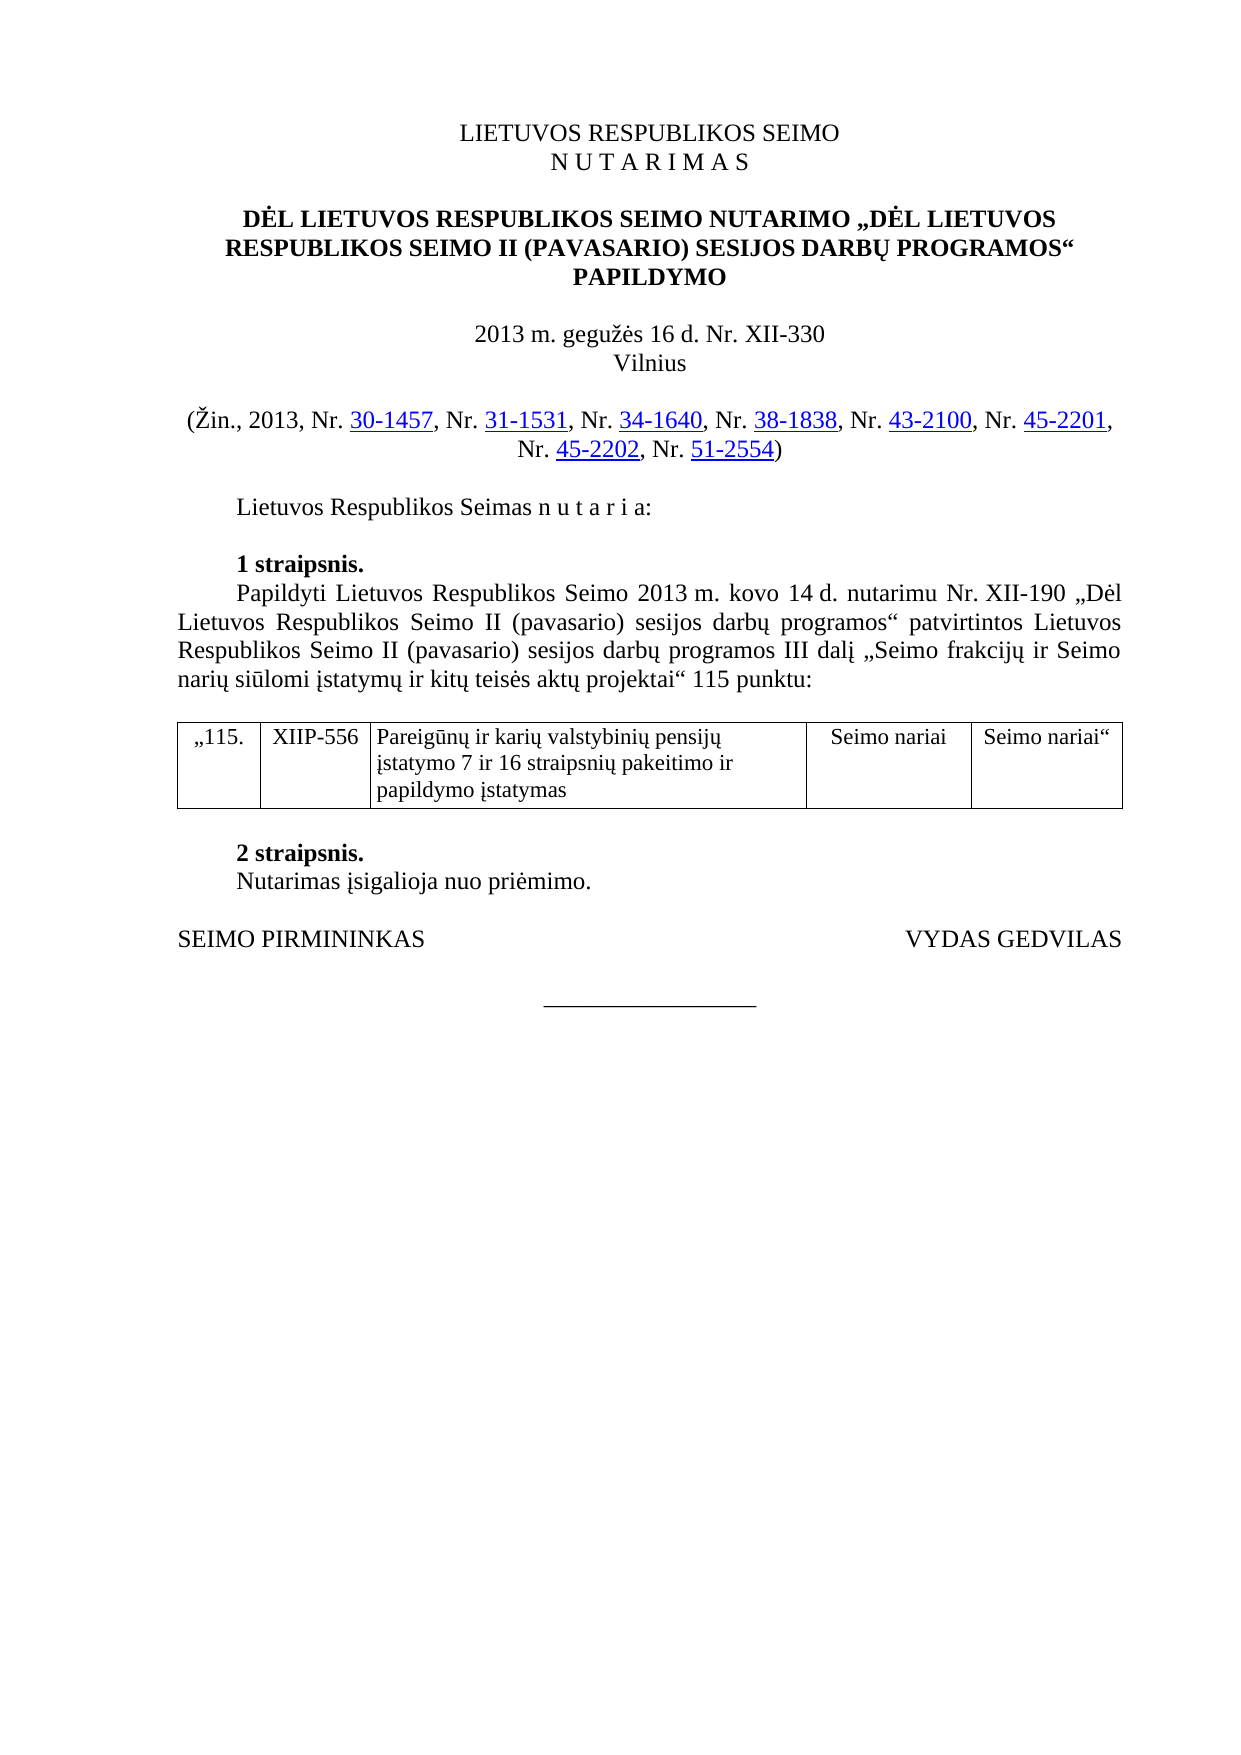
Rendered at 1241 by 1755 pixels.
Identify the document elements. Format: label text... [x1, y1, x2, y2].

text _________________ [177, 981, 1122, 1010]
text 1 straipsnis. [177, 549, 1122, 578]
text SEIMO PIRMININKAS VYDAS GEDVILAS [177, 924, 1122, 953]
text 2 straipsnis. [177, 838, 1122, 866]
text N U T A R I M A S [177, 147, 1122, 176]
table_header „115. [178, 723, 260, 808]
text LIETUVOS RESPUBLIKOS SEIMO [177, 118, 1122, 147]
table_header Seimo nariai [807, 723, 971, 808]
table_header Pareigūnų ir karių valstybinių pensijų įstatymo 7 ir 16 straipsnių pakeitimo ir papildymo įstatymas [371, 723, 806, 808]
text (Žin., 2013, Nr. 30-1457, Nr. 31-1531, Nr. 34-1640, Nr. 38-1838, Nr. 43-2100, Nr. 45-2201, Nr. 45-2202, Nr. 51-2554) [177, 406, 1122, 463]
table_header Seimo nariai“ [972, 723, 1122, 808]
table_header XIIP-556 [261, 723, 370, 808]
text Lietuvos Respublikos Seimas n u t a r i a: [177, 492, 1122, 521]
text Papildyti Lietuvos Respublikos Seimo 2013 m. kovo 14 d. nutarimu Nr. XII-190 „Dėl Lietuvos Respublikos Seimo II (pavasario) sesijos darbų programos“ patvirtintos Lietuvos Respublikos Seimo II (pavasario) sesijos darbų programos III dalį „Seimo frakcijų ir Seimo narių siūlomi įstatymų ir kitų teisės aktų projektai“ 115 punktu: [177, 578, 1122, 693]
text 2013 m. gegužės 16 d. Nr. XII-330 [177, 319, 1122, 348]
text Vilnius [177, 348, 1122, 377]
text DĖL LIETUVOS RESPUBLIKOS SEIMO NUTARIMO „DĖL LIETUVOS RESPUBLIKOS SEIMO II (PAVASARIO) SESIJOS DARBŲ PROGRAMOS“ PAPILDYMO [177, 204, 1122, 291]
text Nutarimas įsigalioja nuo priėmimo. [177, 866, 1122, 895]
